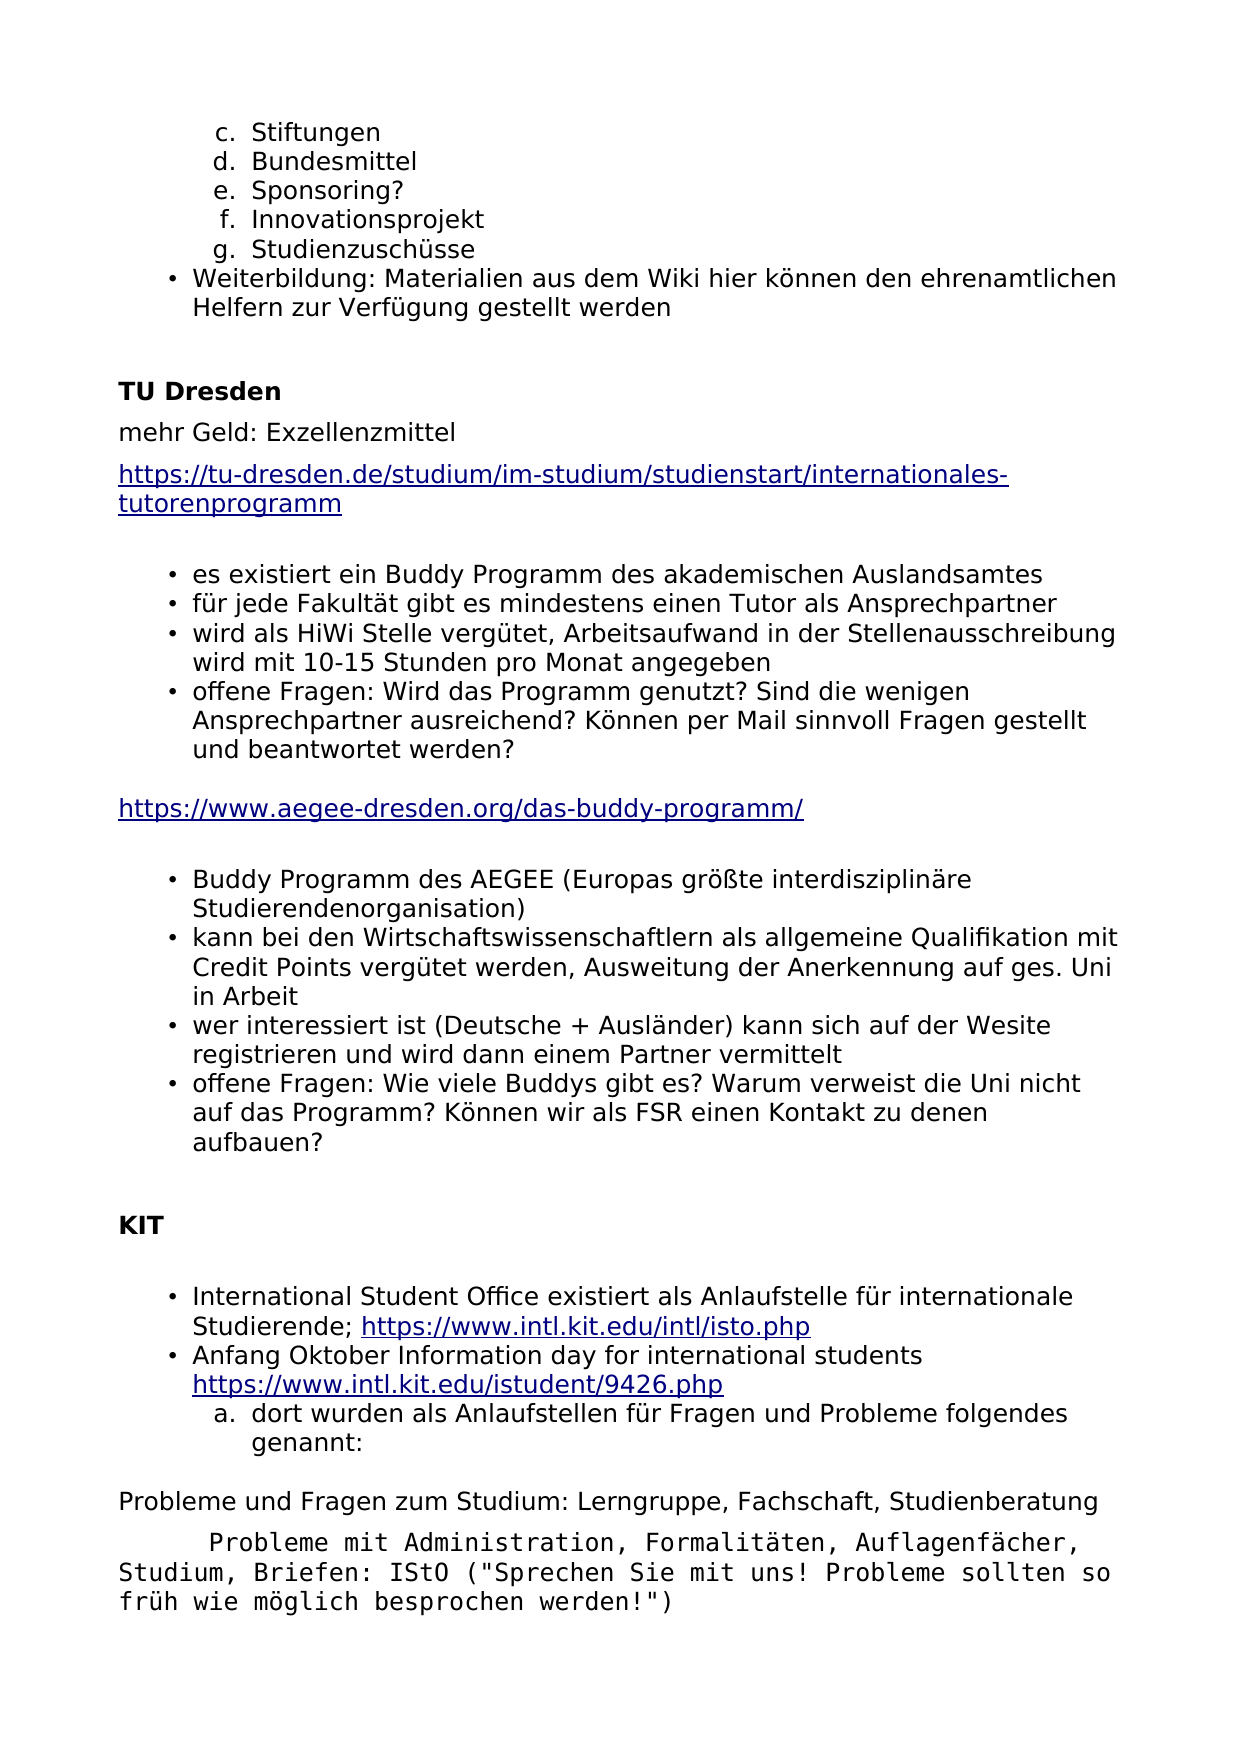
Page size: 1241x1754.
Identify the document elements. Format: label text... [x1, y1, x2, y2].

list kann bei den Wirtschaftswissenschaftlern als allgemeine Qualifikation mit Credit Points vergütet werden, Ausweitung der Anerkennung auf ges. Uni in Arbeit [177, 923, 1122, 1011]
list für jede Fakultät gibt es mindestens einen Tutor als Ansprechpartner [177, 589, 1122, 619]
list dort wurden als Anlaufstellen für Fragen und Probleme folgendes genannt: [236, 1399, 1122, 1457]
text Probleme und Fragen zum Studium: Lerngruppe, Fachschaft, Studienberatung [118, 1487, 1122, 1516]
list Weiterbildung: Materialien aus dem Wiki hier können den ehrenamtlichen Helfern zur Verfügung gestellt werden [177, 264, 1122, 322]
list Stiftungen [236, 118, 1122, 147]
text https://tu-dresden.de/studium/im-studium/studienstart/internationales-tutorenprogramm [118, 460, 1122, 518]
list wer interessiert ist (Deutsche + Ausländer) kann sich auf der Wesite registrieren und wird dann einem Partner vermittelt [177, 1011, 1122, 1069]
list International Student Office existiert als Anlaufstelle für internationale Studierende; https://www.intl.kit.edu/intl/isto.php [177, 1282, 1122, 1341]
text https://www.aegee-dresden.org/das-buddy-programm/ [118, 794, 1122, 823]
subtitle TU Dresden [118, 377, 1122, 406]
list Bundesmittel [236, 147, 1122, 176]
list Buddy Programm des AEGEE (Europas größte interdisziplinäre Studierendenorganisation) [177, 865, 1122, 923]
list Innovationsprojekt [236, 206, 1122, 235]
list Sponsoring? [236, 176, 1122, 206]
list es existiert ein Buddy Programm des akademischen Auslandsamtes [177, 560, 1122, 589]
text mehr Geld: Exzellenzmittel [118, 418, 1122, 448]
list offene Fragen: Wird das Programm genutzt? Sind die wenigen Ansprechpartner ausreichend? Können per Mail sinnvoll Fragen gestellt und beantwortet werden? [177, 677, 1122, 764]
list Studienzuschüsse [236, 235, 1122, 264]
subtitle KIT [118, 1211, 1122, 1241]
text Probleme mit Administration, Formalitäten, Auflagenfächer, Studium, Briefen: IStO ("Sprechen Sie mit uns! Probleme sollten so früh wie möglich besprochen werden!") [118, 1529, 1122, 1616]
list wird als HiWi Stelle vergütet, Arbeitsaufwand in der Stellenausschreibung wird mit 10-15 Stunden pro Monat angegeben [177, 619, 1122, 677]
list Anfang Oktober Information day for international students https://www.intl.kit.edu/istudent/9426.php [177, 1341, 1122, 1399]
list offene Fragen: Wie viele Buddys gibt es? Warum verweist die Uni nicht auf das Programm? Können wir als FSR einen Kontakt zu denen aufbauen? [177, 1069, 1122, 1157]
